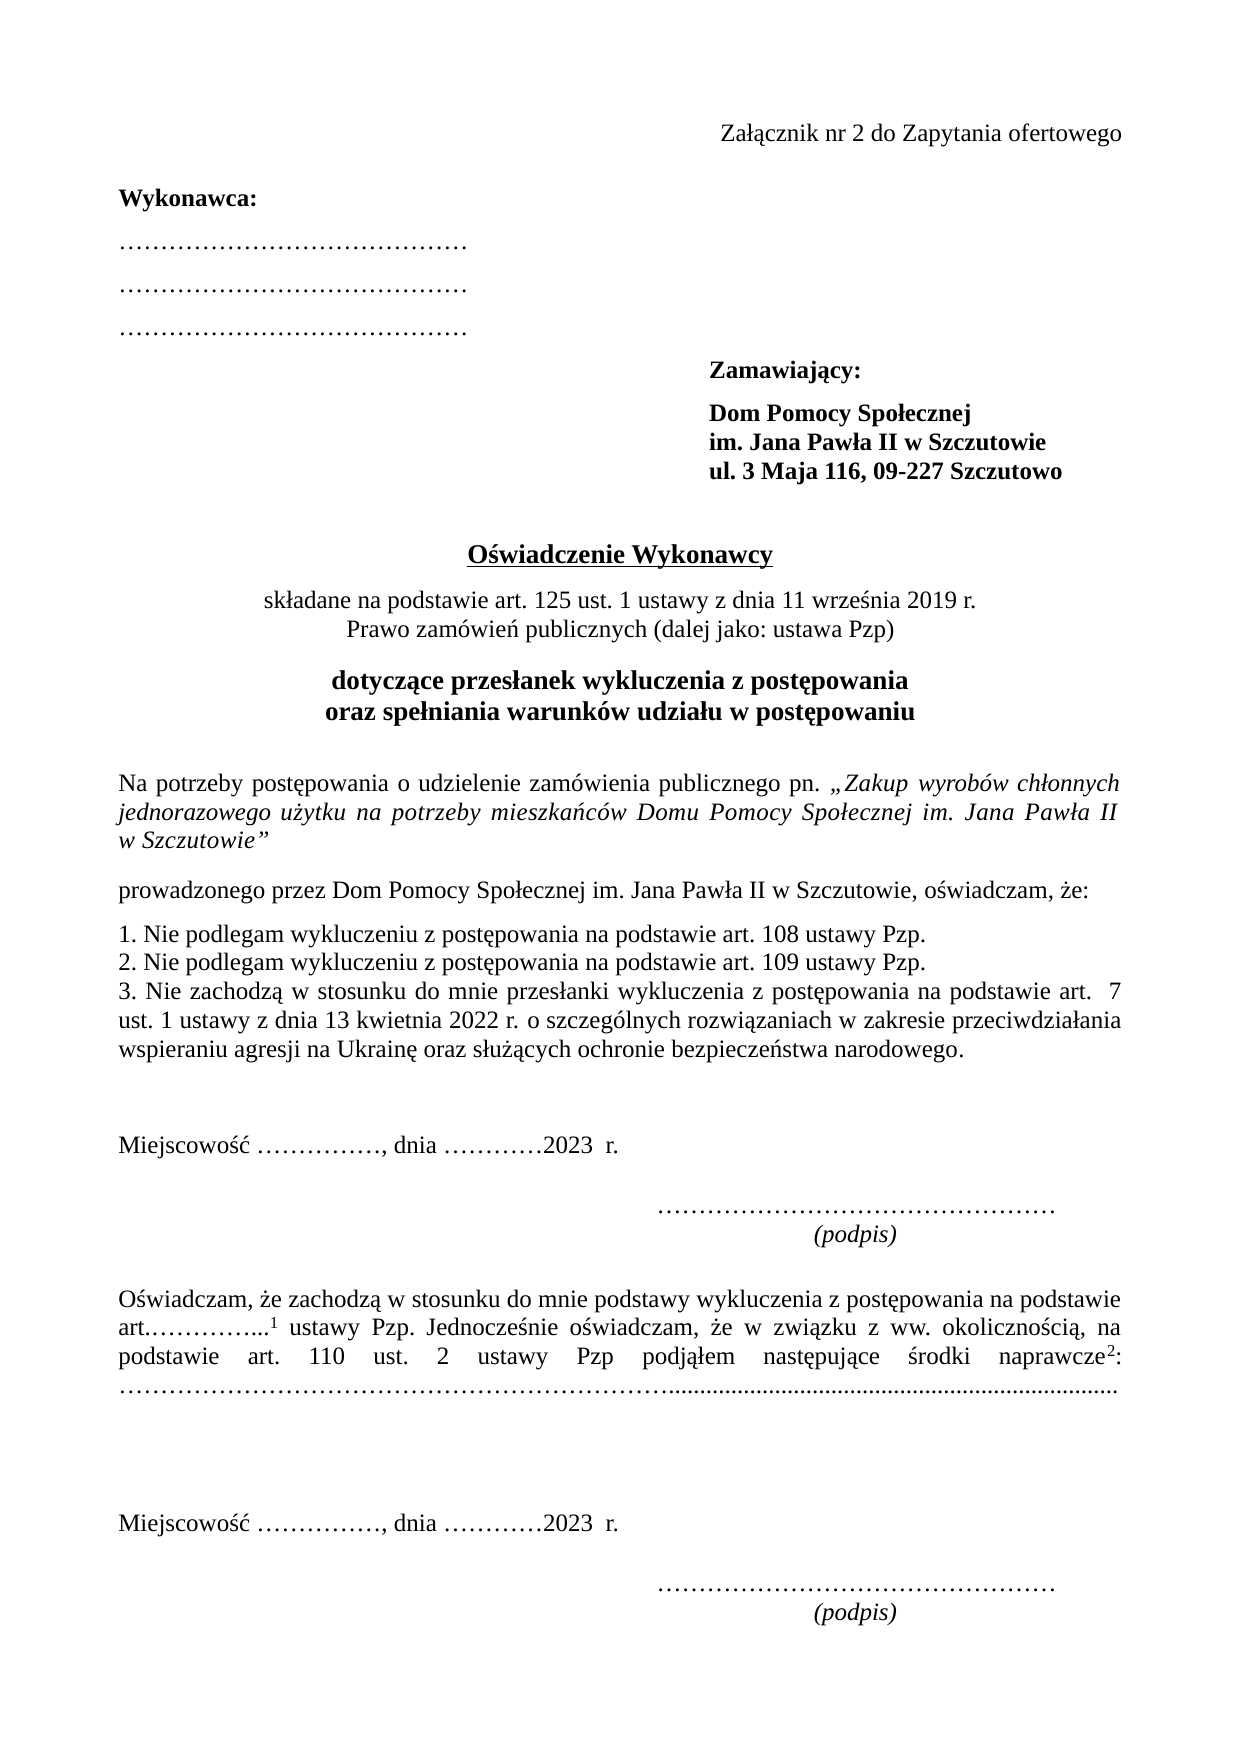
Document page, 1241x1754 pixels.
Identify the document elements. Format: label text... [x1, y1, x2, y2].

text Załącznik nr 2 do Zapytania ofertowego [118, 118, 1122, 147]
text (podpis) [591, 1597, 1122, 1626]
text ………………………………………… [591, 1568, 1122, 1597]
text 3. Nie zachodzą w stosunku do mnie przesłanki wykluczenia z postępowania na podstawie art. 7 ust. 1 ustawy z dnia 13 kwietnia 2022 r. o szczególnych rozwiązaniach w zakresie przeciwdziałania wspieraniu agresji na Ukrainę oraz służących ochronie bezpieczeństwa narodowego. [118, 976, 1122, 1062]
text 2. Nie podlegam wykluczeniu z postępowania na podstawie art. 109 ustawy Pzp. [118, 947, 1122, 976]
text Na potrzeby postępowania o udzielenie zamówienia publicznego pn. „Zakup wyrobów chłonnych jednorazowego użytku na potrzeby mieszkańców Domu Pomocy Społecznej im. Jana Pawła II w Szczutowie” [118, 768, 1122, 854]
text Miejscowość ……………, dnia …………2023 r. [118, 1508, 1122, 1537]
text Dom Pomocy Społecznej [709, 398, 1122, 427]
text prowadzonego przez Dom Pomocy Społecznej im. Jana Pawła II w Szczutowie, oświadczam, że: [118, 876, 1122, 904]
text dotyczące przesłanek wykluczenia z postępowania [118, 664, 1122, 695]
text ul. 3 Maja 116, 09-227 Szczutowo [709, 456, 1122, 485]
text Miejscowość ……………, dnia …………2023 r. [118, 1131, 1122, 1159]
text Oświadczam, że zachodzą w stosunku do mnie podstawy wykluczenia z postępowania na podstawie art.…………...1 ustawy Pzp. Jednocześnie oświadczam, że w związku z ww. okolicznością, na podstawie art. 110 ust. 2 ustawy Pzp podjąłem następujące środki naprawcze2: …………………………………………………………........................................................................ [118, 1284, 1122, 1399]
text …………………………………… [118, 269, 502, 298]
text …………………………………… [118, 312, 502, 341]
text oraz spełniania warunków udziału w postępowaniu [118, 695, 1122, 727]
text Oświadczenie Wykonawcy [118, 538, 1122, 570]
text Wykonawca: [118, 183, 1122, 212]
text ………………………………………… [591, 1190, 1122, 1219]
text (podpis) [591, 1219, 1122, 1248]
text 1. Nie podlegam wykluczeniu z postępowania na podstawie art. 108 ustawy Pzp. [118, 919, 1122, 947]
text im. Jana Pawła II w Szczutowie [709, 427, 1122, 456]
text …………………………………… [118, 226, 502, 255]
text Prawo zamówień publicznych (dalej jako: ustawa Pzp) [118, 614, 1122, 643]
text Zamawiający: [709, 355, 1122, 384]
text składane na podstawie art. 125 ust. 1 ustawy z dnia 11 września 2019 r. [118, 585, 1122, 614]
